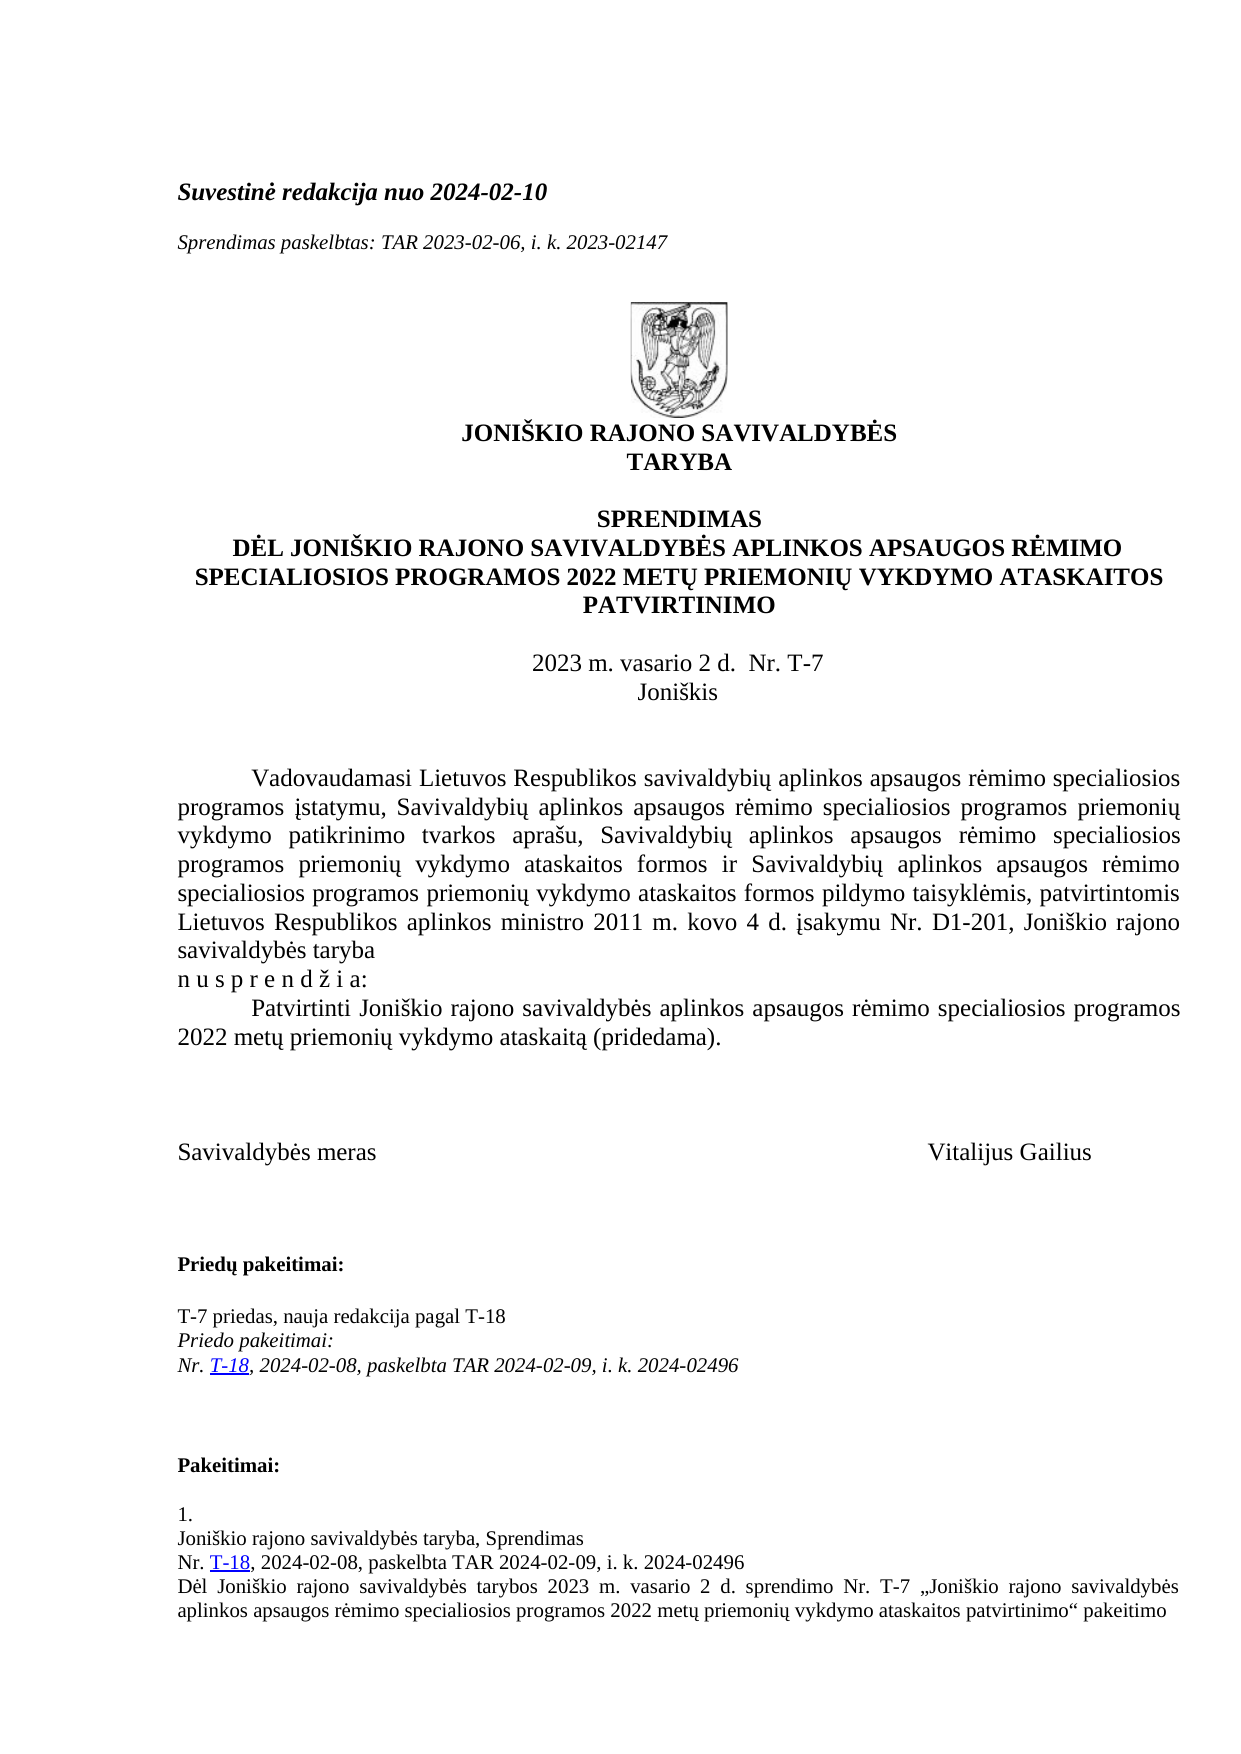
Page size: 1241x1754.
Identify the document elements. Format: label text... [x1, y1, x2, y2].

text Patvirtinti Joniškio rajono savivaldybės aplinkos apsaugos rėmimo specialiosios programos 2022 metų priemonių vykdymo ataskaitą (pridedama). [177, 993, 1181, 1050]
text Joniškio rajono savivaldybės taryba, Sprendimas [177, 1526, 1181, 1550]
text Priedo pakeitimai: [177, 1328, 1181, 1352]
text T-7 priedas, nauja redakcija pagal T-18 [177, 1304, 1181, 1328]
text Savivaldybės meras Vitalijus Gailius [177, 1137, 1181, 1165]
text Suvestinė redakcija nuo 2024-02-10 [177, 177, 1181, 206]
text DĖL JONIŠKIO RAJONO SAVIVALDYBĖS APLINKOS APSAUGOS RĖMIMO SPECIALIOSIOS PROGRAMOS 2022 METŲ PRIEMONIŲ VYKDYMO ATASKAITOS PATVIRTINIMO [174, 533, 1181, 619]
text Priedų pakeitimai: [177, 1252, 1181, 1276]
text 2023 m. vasario 2 d. Nr. T-7 [174, 648, 1181, 677]
text Pakeitimai: [177, 1453, 1181, 1477]
text Joniškis [174, 677, 1181, 705]
text 1. [177, 1502, 1181, 1526]
text Nr. T-18, 2024-02-08, paskelbta TAR 2024-02-09, i. k. 2024-02496 [177, 1550, 1181, 1574]
text SPRENDIMAS [177, 504, 1181, 533]
text Vadovaudamasi Lietuvos Respublikos savivaldybių aplinkos apsaugos rėmimo specialiosios programos įstatymu, Savivaldybių aplinkos apsaugos rėmimo specialiosios programos priemonių vykdymo patikrinimo tvarkos aprašu, Savivaldybių aplinkos apsaugos rėmimo specialiosios programos priemonių vykdymo ataskaitos formos ir Savivaldybių aplinkos apsaugos rėmimo specialiosios programos priemonių vykdymo ataskaitos formos pildymo taisyklėmis, patvirtintomis Lietuvos Respublikos aplinkos ministro 2011 m. kovo 4 d. įsakymu Nr. D1-201, Joniškio rajono savivaldybės taryba [177, 763, 1181, 964]
text Dėl Joniškio rajono savivaldybės tarybos 2023 m. vasario 2 d. sprendimo Nr. T-7 „Joniškio rajono savivaldybės aplinkos apsaugos rėmimo specialiosios programos 2022 metų priemonių vykdymo ataskaitos patvirtinimo“ pakeitimo [177, 1574, 1181, 1622]
text Nr. T-18, 2024-02-08, paskelbta TAR 2024-02-09, i. k. 2024-02496 [177, 1352, 1181, 1377]
text Joniškio rajono savivaldybės TARYBA [177, 418, 1181, 475]
text n u s p r e n d ž i a: [177, 964, 1181, 993]
text Sprendimas paskelbtas: TAR 2023-02-06, i. k. 2023-02147 [177, 230, 1181, 254]
